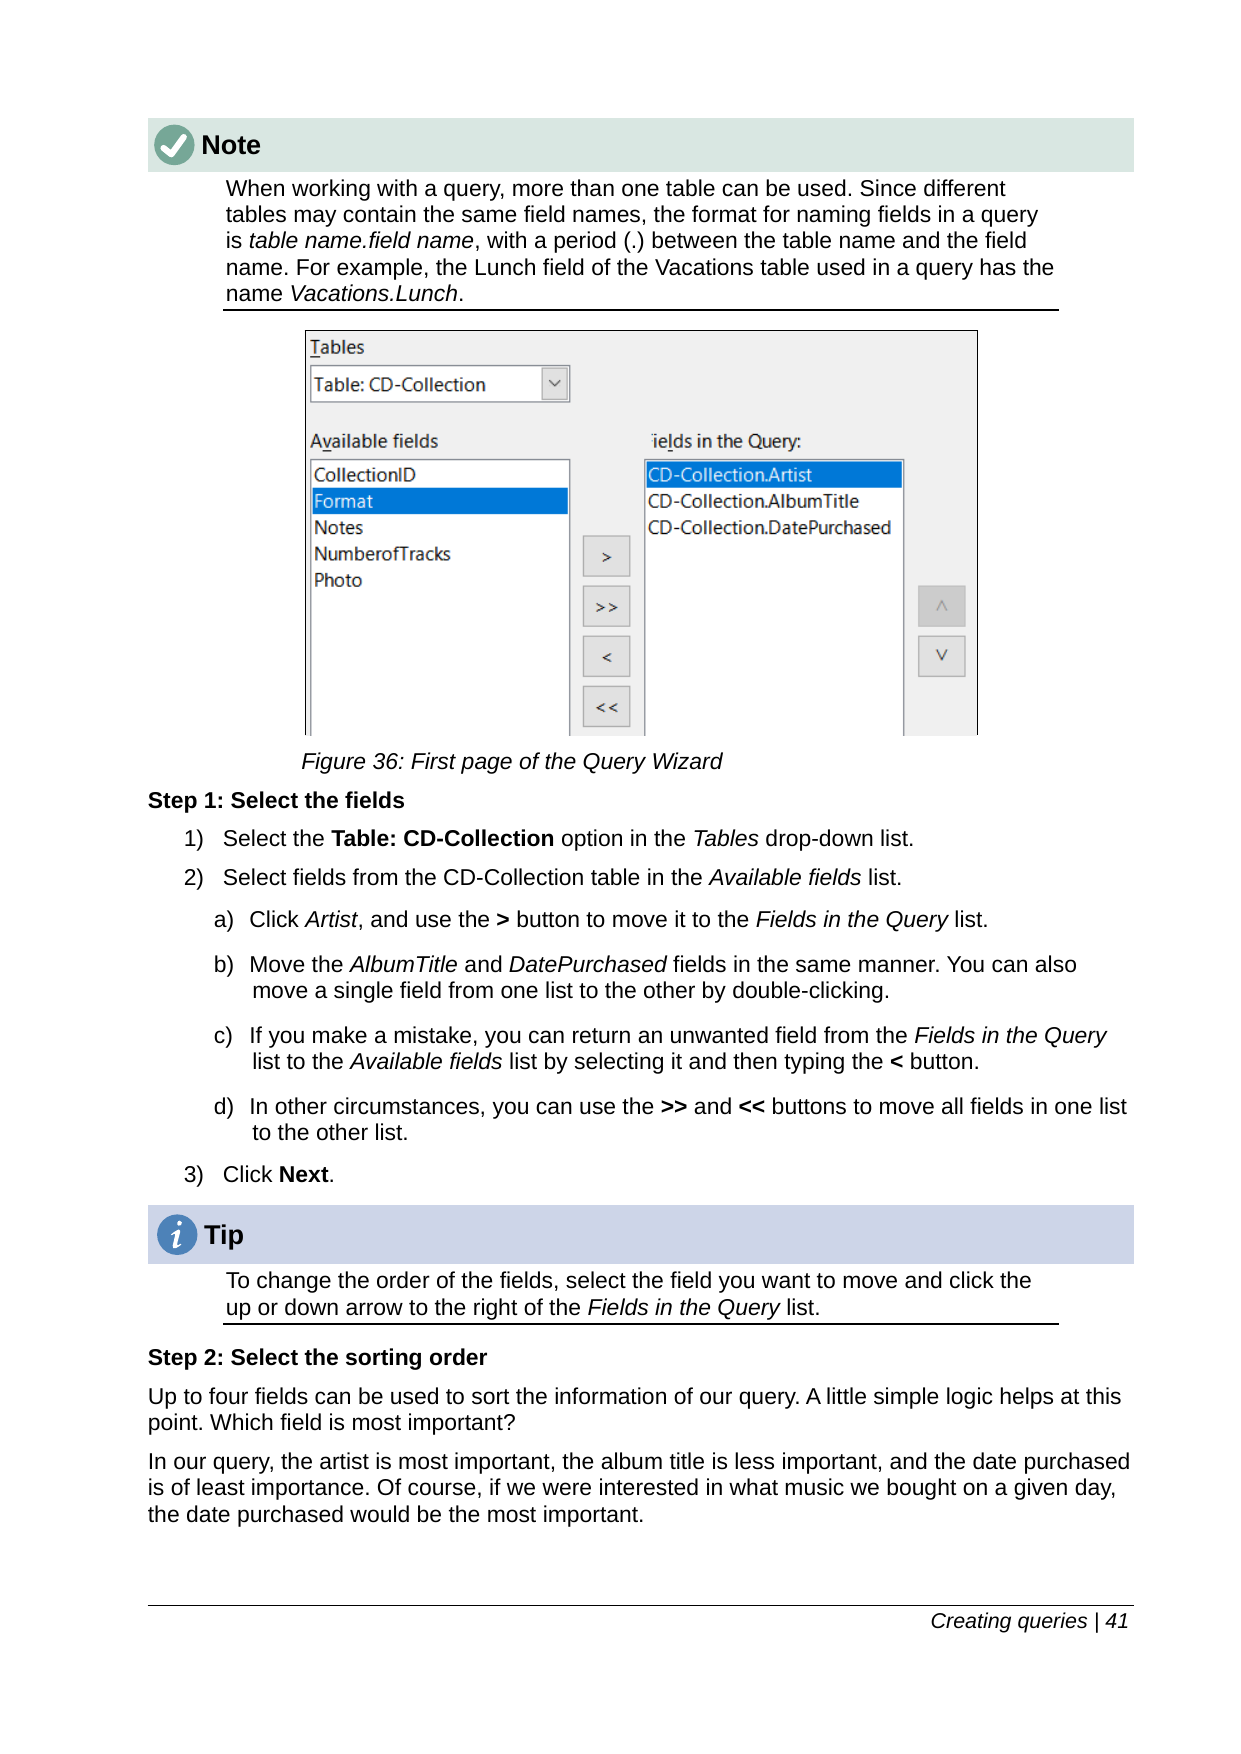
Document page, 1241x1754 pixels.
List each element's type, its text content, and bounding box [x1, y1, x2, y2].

text Up to four fields can be used to sort the information of our query. A little simple logic helps at this point. Which field is most important? [148, 1383, 1134, 1435]
text In our query, the artist is most important, the album title is less important, and the date purchased is of least importance. Of course, if we were interested in what music we bought on a given day, the date purchased would be the most important. [148, 1448, 1134, 1527]
text Figure 36: First page of the Query Wizard [301, 748, 981, 774]
list Select fields from the CD-Collection table in the Available fields list. [204, 864, 1134, 891]
list If you make a mistake, you can return an unwanted field from the Fields in the Query list to the Available fields list by selecting it and then typing the < button. [211, 1019, 1134, 1077]
list Select the Table: CD-Collection option in the Tables drop-down list. [204, 825, 1134, 852]
subtitle Tip [148, 1205, 1134, 1264]
picture [306, 331, 977, 736]
list Click Artist, and use the > button to move it to the Fields in the Query list. [211, 903, 1134, 935]
text To change the order of the fields, select the field you want to move and click the up or down arrow to the right of the Fields in the Query list. [223, 1264, 1059, 1323]
list Move the AlbumTitle and DatePurchased fields in the same manner. You can also move a single field from one list to the other by double-clicking. [211, 948, 1134, 1006]
list In other circumstances, you can use the >> and << buttons to move all fields in one list to the other list. [211, 1090, 1134, 1148]
text Step 2: Select the sorting order [148, 1344, 1134, 1370]
list Click Next. [204, 1161, 1134, 1187]
subtitle Note [148, 118, 1134, 172]
text Step 1: Select the fields [148, 787, 1134, 813]
text When working with a query, more than one table can be used. Since different tables may contain the same field names, the format for naming fields in a query is table name.field name, with a period (.) between the table name and the field name. For example, the Lunch field of the Vacations table used in a query has the name Vacations.Lunch. [223, 172, 1059, 309]
